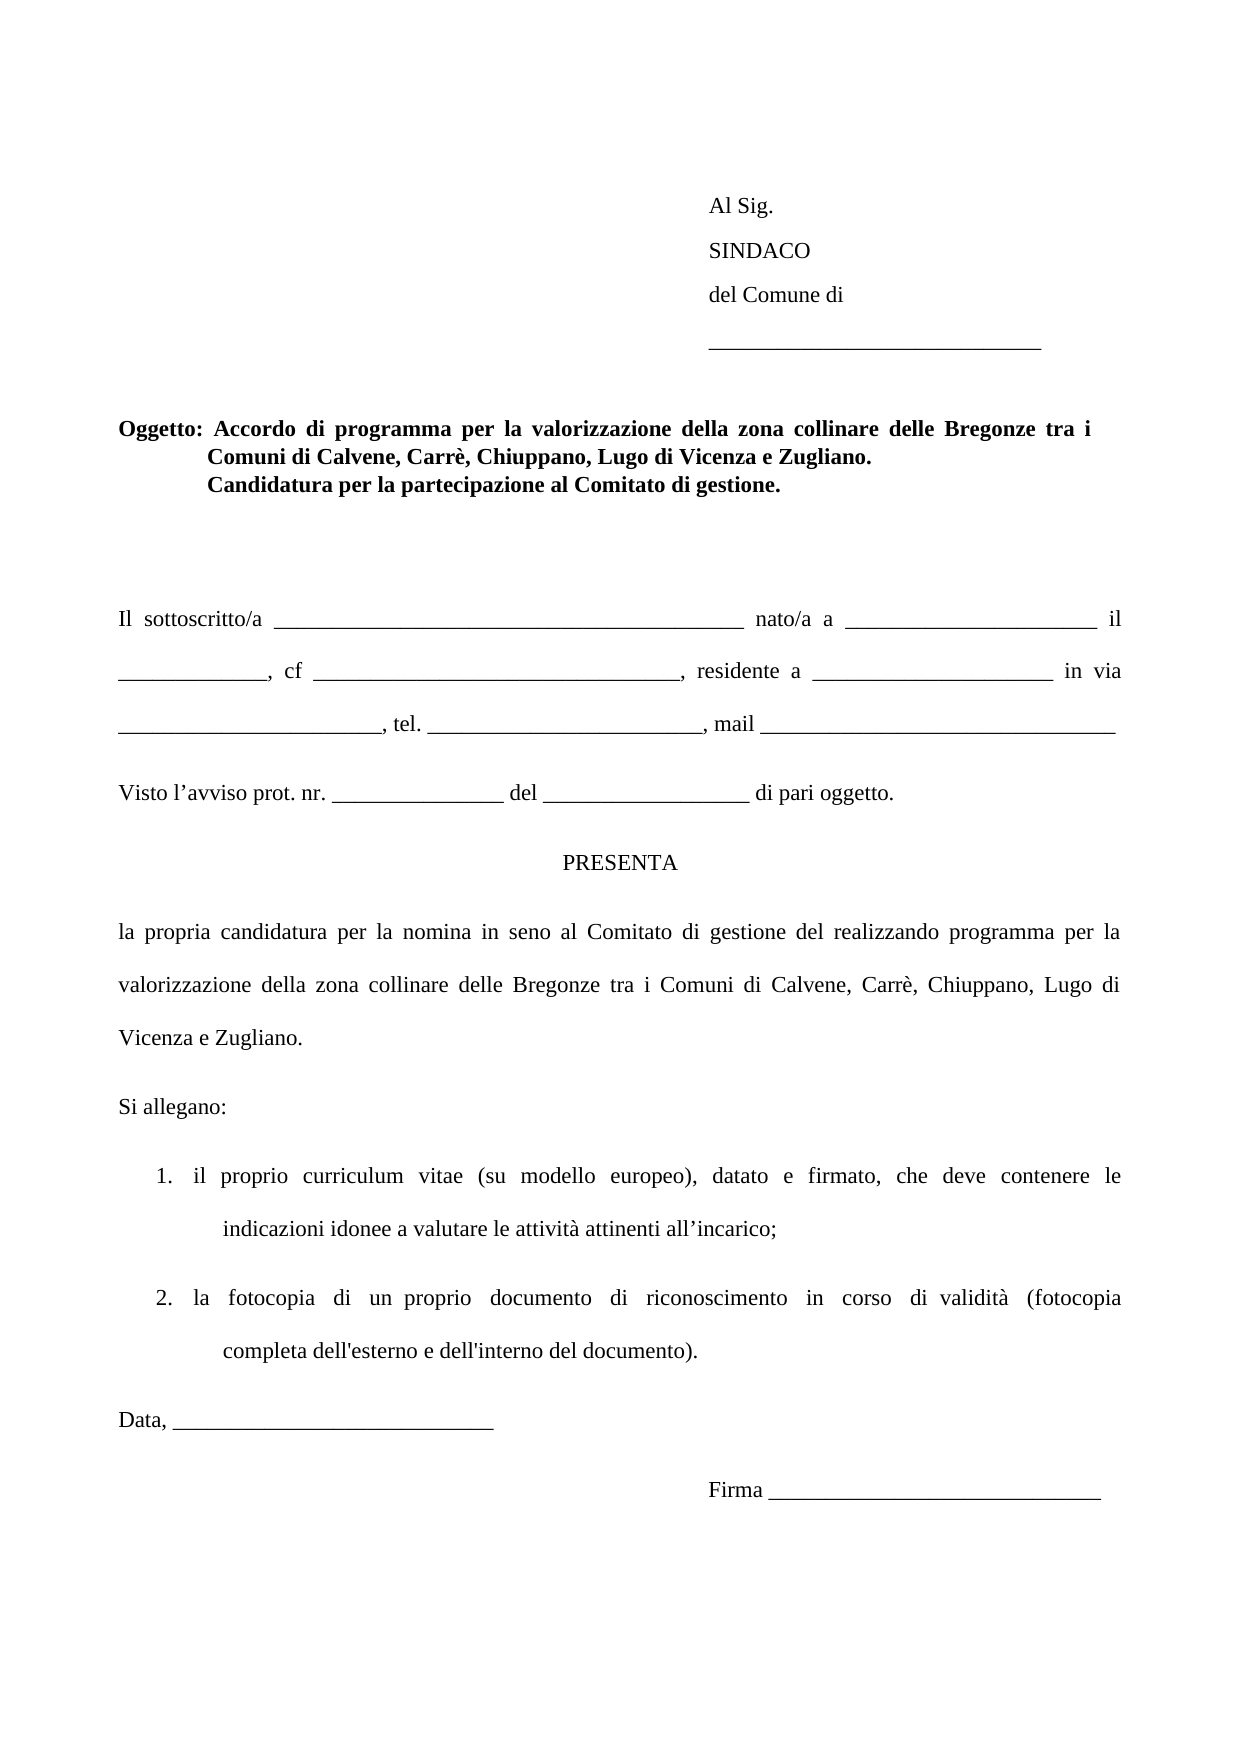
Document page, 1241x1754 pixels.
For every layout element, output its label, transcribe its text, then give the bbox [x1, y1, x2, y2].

text del Comune di [118, 281, 1122, 308]
text Il sottoscritto/a _________________________________________ nato/a a ______________________ il _____________, cf ________________________________, residente a _____________________ in via _______________________, tel. ________________________, mail _______________________________ [118, 605, 1122, 736]
list il proprio curriculum vitae (su modello europeo), datato e firmato, che deve contenere le indicazioni idonee a valutare le attività attinenti all’incarico; [156, 1162, 1122, 1241]
text Al Sig. [118, 192, 1122, 218]
text Oggetto: Accordo di programma per la valorizzazione della zona collinare delle Bregonze tra i Comuni di Calvene, Carrè, Chiuppano, Lugo di Vicenza e Zugliano. [118, 415, 1093, 469]
text _____________________________ [118, 326, 1122, 352]
text SINDACO [118, 237, 1122, 263]
text PRESENTA [118, 849, 1122, 875]
text Candidatura per la partecipazione al Comitato di gestione. [118, 471, 1122, 497]
text la propria candidatura per la nomina in seno al Comitato di gestione del realizzando programma per la valorizzazione della zona collinare delle Bregonze tra i Comuni di Calvene, Carrè, Chiuppano, Lugo di Vicenza e Zugliano. [118, 918, 1122, 1050]
list la fotocopia di un proprio documento di riconoscimento in corso di validità (fotocopia completa dell'esterno e dell'interno del documento). [156, 1284, 1122, 1363]
text Si allegano: [118, 1093, 1122, 1119]
text Visto l’avviso prot. nr. _______________ del __________________ di pari oggetto. [118, 779, 1122, 806]
text Data, ____________________________ [118, 1407, 1122, 1433]
text Firma _____________________________ [118, 1476, 1122, 1502]
